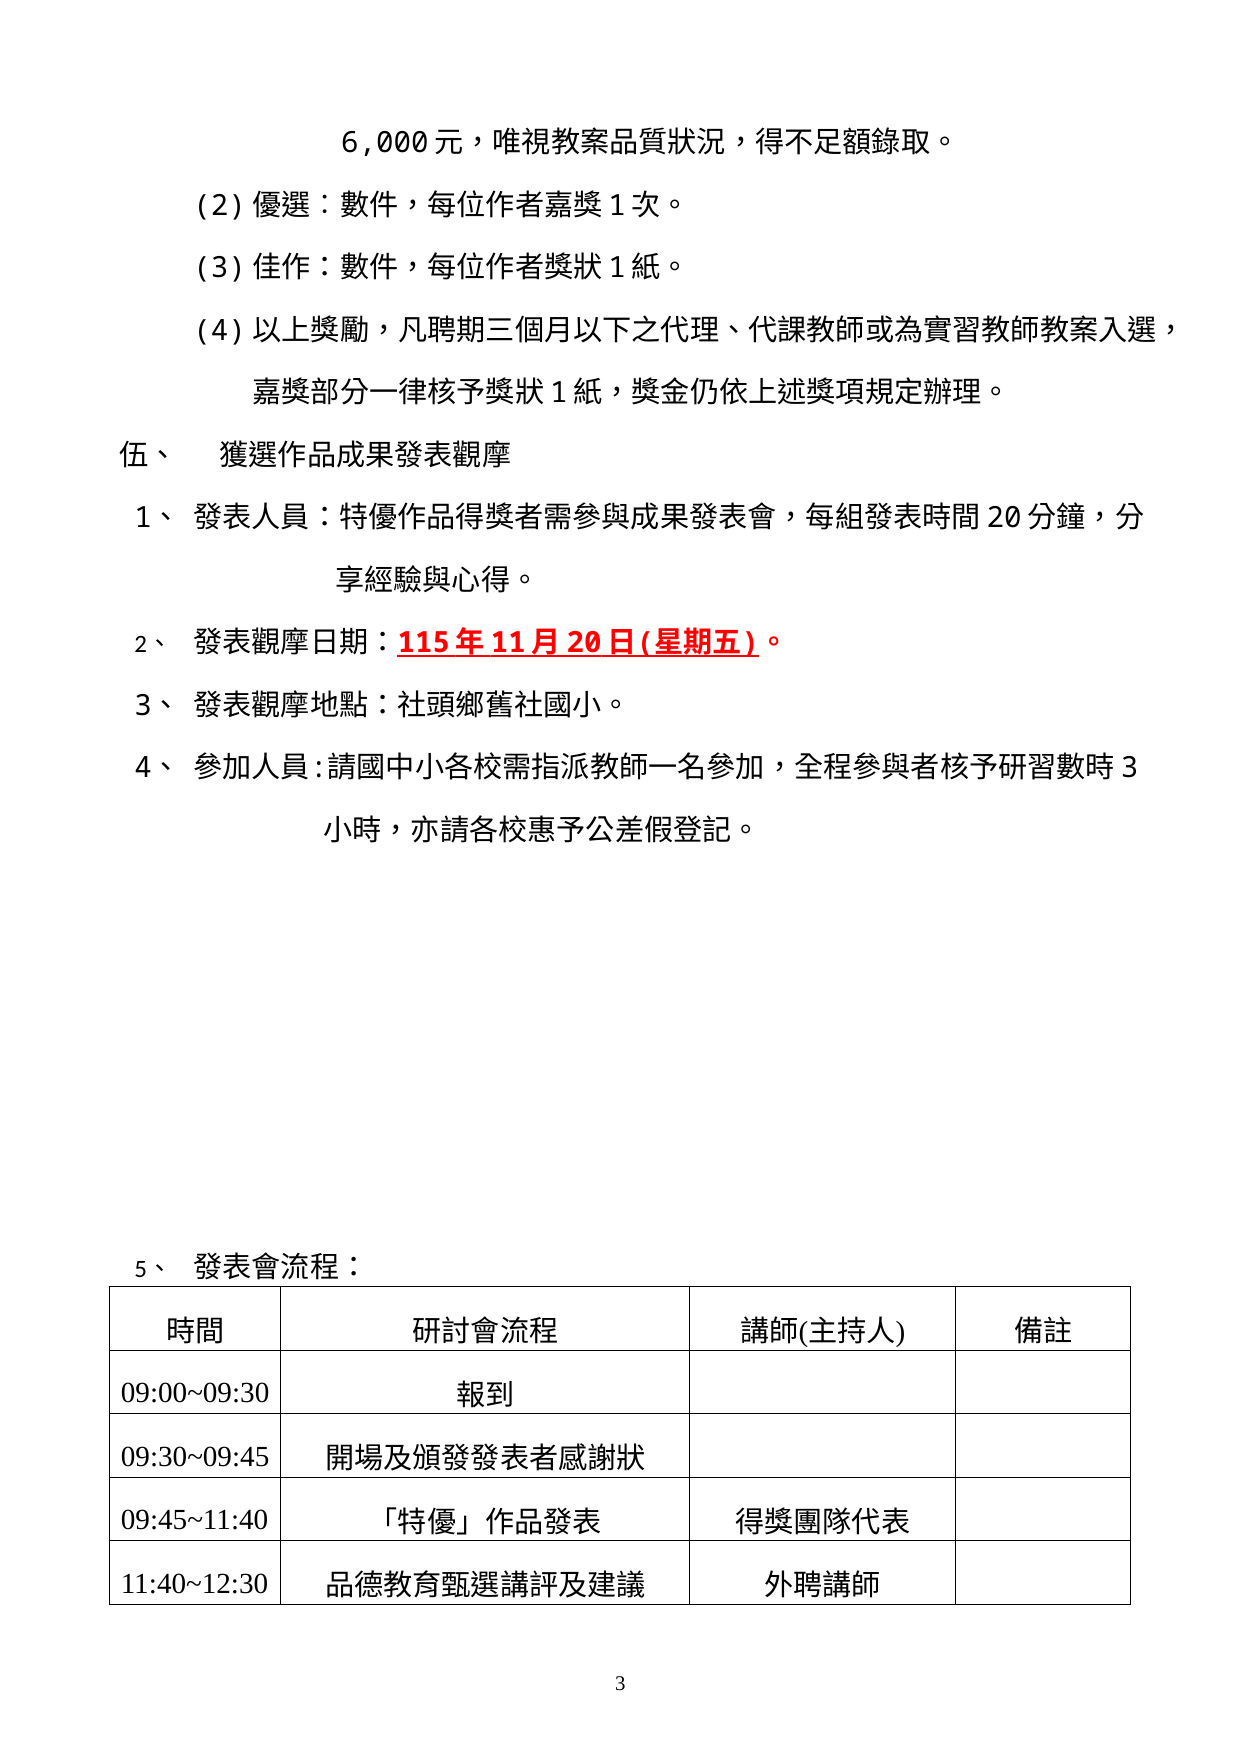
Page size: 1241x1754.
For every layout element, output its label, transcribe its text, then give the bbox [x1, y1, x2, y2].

table_header 講師(主持人) [690, 1287, 955, 1349]
list 獲選作品成果發表觀摩 [119, 411, 1165, 473]
table_cell 11:40~12:30 [110, 1541, 280, 1604]
table_header 時間 [110, 1287, 280, 1349]
list 發表觀摩日期：115年11月20日(星期五)。 [134, 598, 1165, 661]
table_cell [956, 1351, 1130, 1413]
table_cell 「特優」作品發表 [281, 1478, 689, 1540]
table_cell 外聘講師 [690, 1541, 955, 1604]
table_header 備註 [956, 1287, 1130, 1349]
list 佳作：數件，每位作者獎狀1紙。 [178, 223, 1165, 286]
table_cell [690, 1351, 955, 1413]
table_cell 開場及頒發發表者感謝狀 [281, 1414, 689, 1477]
table_cell 報到 [281, 1351, 689, 1413]
table_cell [956, 1414, 1130, 1477]
table_cell 得獎團隊代表 [690, 1478, 955, 1540]
table_cell 09:45~11:40 [110, 1478, 280, 1540]
table_cell 品德教育甄選講評及建議 [281, 1541, 689, 1604]
list 以上獎勵，凡聘期三個月以下之代理、代課教師或為實習教師教案入選，嘉獎部分一律核予獎狀1紙，獎金仍依上述獎項規定辦理。 [193, 286, 1165, 411]
table_cell [690, 1414, 955, 1477]
table_header 研討會流程 [281, 1287, 689, 1349]
list 6,000元，唯視教案品質狀況，得不足額錄取。 [193, 98, 1165, 161]
list 發表觀摩地點：社頭鄉舊社國小。 [134, 661, 1165, 723]
list 發表會流程： [134, 1223, 1165, 1286]
list 優選︰數件，每位作者嘉獎1次。 [178, 161, 1165, 223]
table_cell 09:30~09:45 [110, 1414, 280, 1477]
table_cell [956, 1541, 1130, 1604]
table_cell 09:00~09:30 [110, 1351, 280, 1413]
list 參加人員:請國中小各校需指派教師一名參加，全程參與者核予研習數時3小時，亦請各校惠予公差假登記。 [134, 723, 1165, 848]
list 發表人員：特優作品得獎者需參與成果發表會，每組發表時間20分鐘，分享經驗與心得。 [134, 473, 1165, 598]
table_cell [956, 1478, 1130, 1540]
